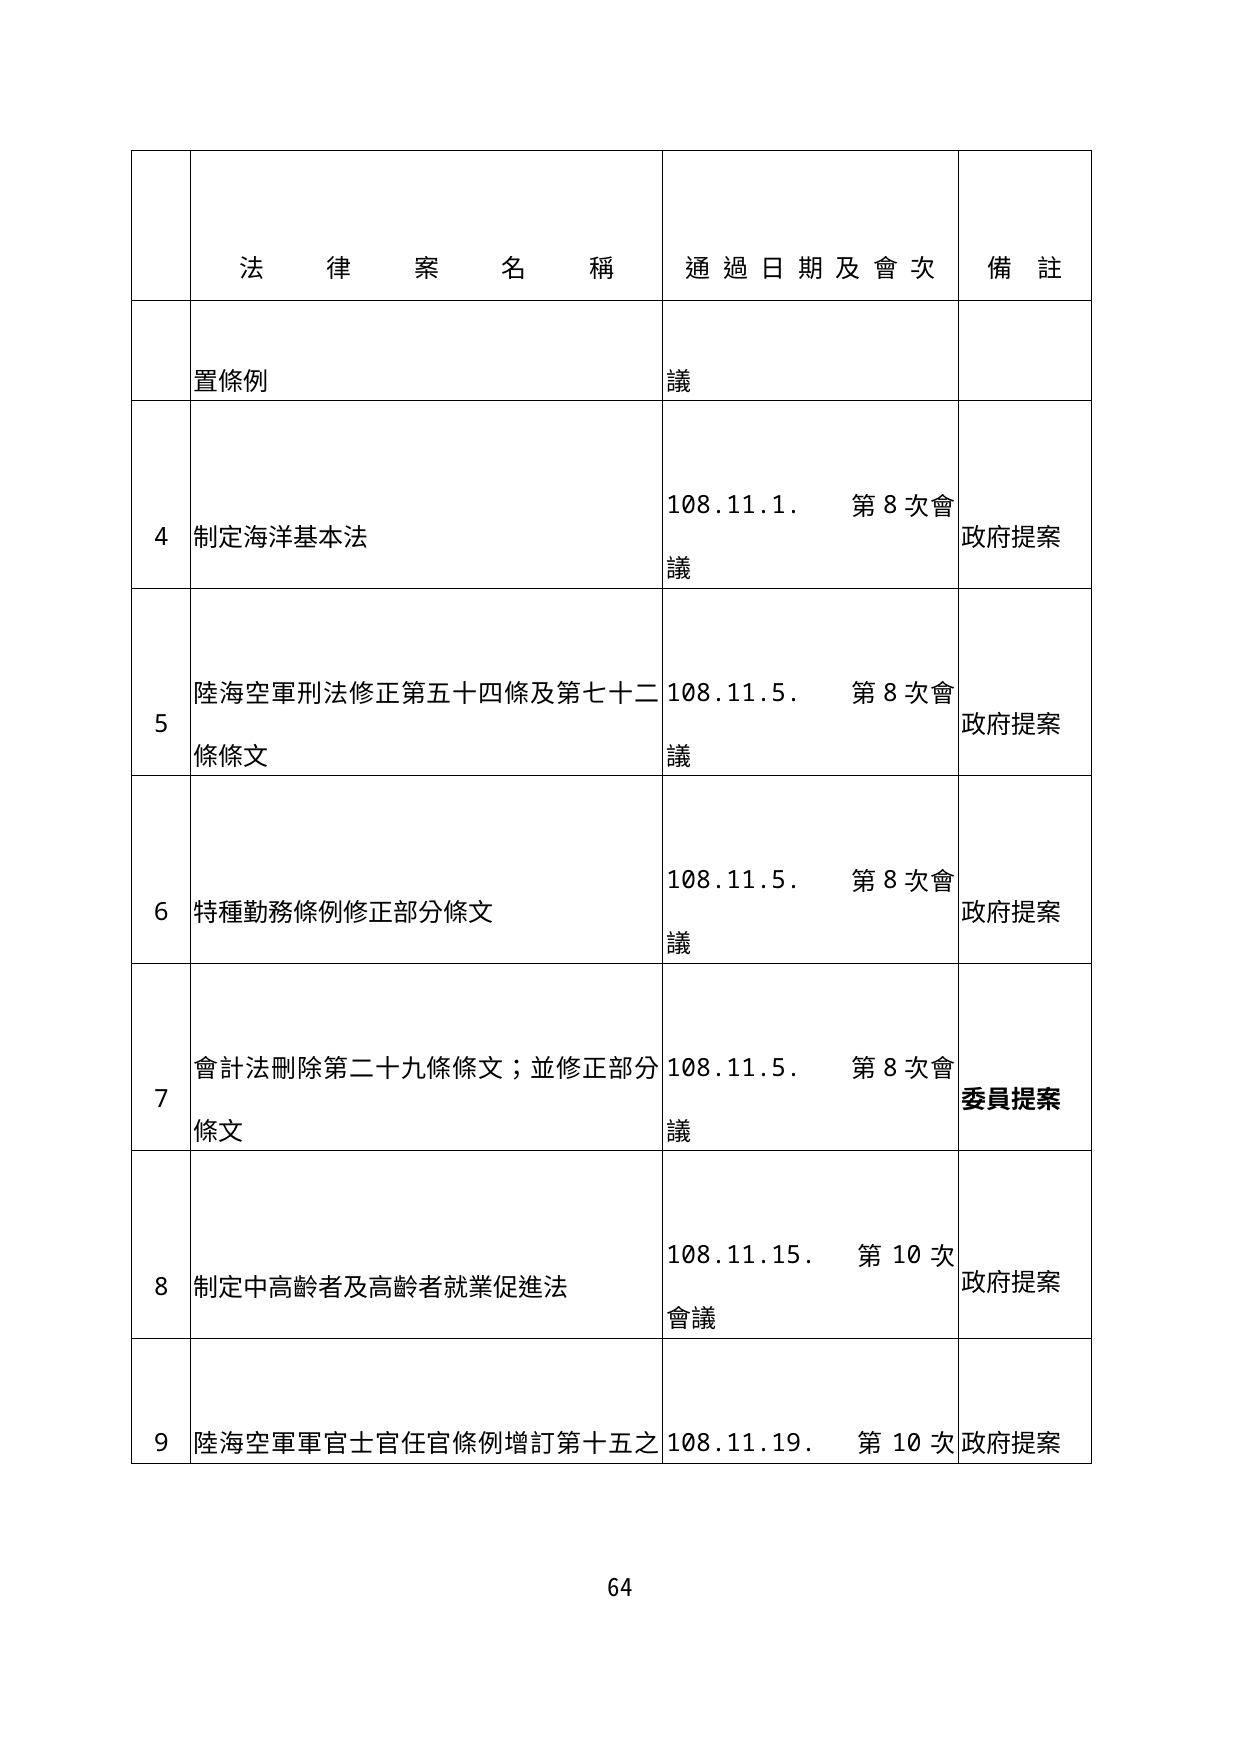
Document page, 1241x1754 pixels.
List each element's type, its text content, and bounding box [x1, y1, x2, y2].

table_header 備 註 [959, 151, 1091, 300]
table_cell 9 [132, 1339, 190, 1462]
table_cell 108.11.5. 第8次會議 [663, 589, 958, 775]
table_header 法 律 案 名 稱 [191, 151, 662, 300]
table_cell 108.11.15. 第10次會議 [663, 1151, 958, 1337]
table_cell 陸海空軍軍官士官任官條例增訂第十五之 [191, 1339, 662, 1462]
table_cell 4 [132, 401, 190, 587]
table_cell 6 [132, 776, 190, 962]
table_cell 7 [132, 964, 190, 1150]
table_cell 置條例 [191, 301, 662, 400]
table_cell 108.11.1. 第8次會議 [663, 401, 958, 587]
table_cell 陸海空軍刑法修正第五十四條及第七十二條條文 [191, 589, 662, 775]
table_cell 政府提案 [959, 1339, 1091, 1462]
table_cell 會計法刪除第二十九條條文；並修正部分條文 [191, 964, 662, 1150]
table_cell 制定海洋基本法 [191, 401, 662, 587]
table_header 通 過 日 期 及 會 次 [663, 151, 958, 300]
table_cell 議 [663, 301, 958, 400]
table_cell 委員提案 [959, 964, 1091, 1150]
table_cell [959, 301, 1091, 400]
table_cell 政府提案 [959, 776, 1091, 962]
table_cell [132, 301, 190, 400]
table_cell 政府提案 [959, 401, 1091, 587]
table_cell 108.11.5. 第8次會議 [663, 776, 958, 962]
table_cell 政府提案 [959, 589, 1091, 775]
table_cell 制定中高齡者及高齡者就業促進法 [191, 1151, 662, 1337]
table_header [132, 151, 190, 300]
table_cell 5 [132, 589, 190, 775]
table_cell 108.11.19. 第10次 [663, 1339, 958, 1462]
table_cell 8 [132, 1151, 190, 1337]
table_cell 政府提案 [959, 1151, 1091, 1337]
table_cell 108.11.5. 第8次會議 [663, 964, 958, 1150]
table_cell 特種勤務條例修正部分條文 [191, 776, 662, 962]
